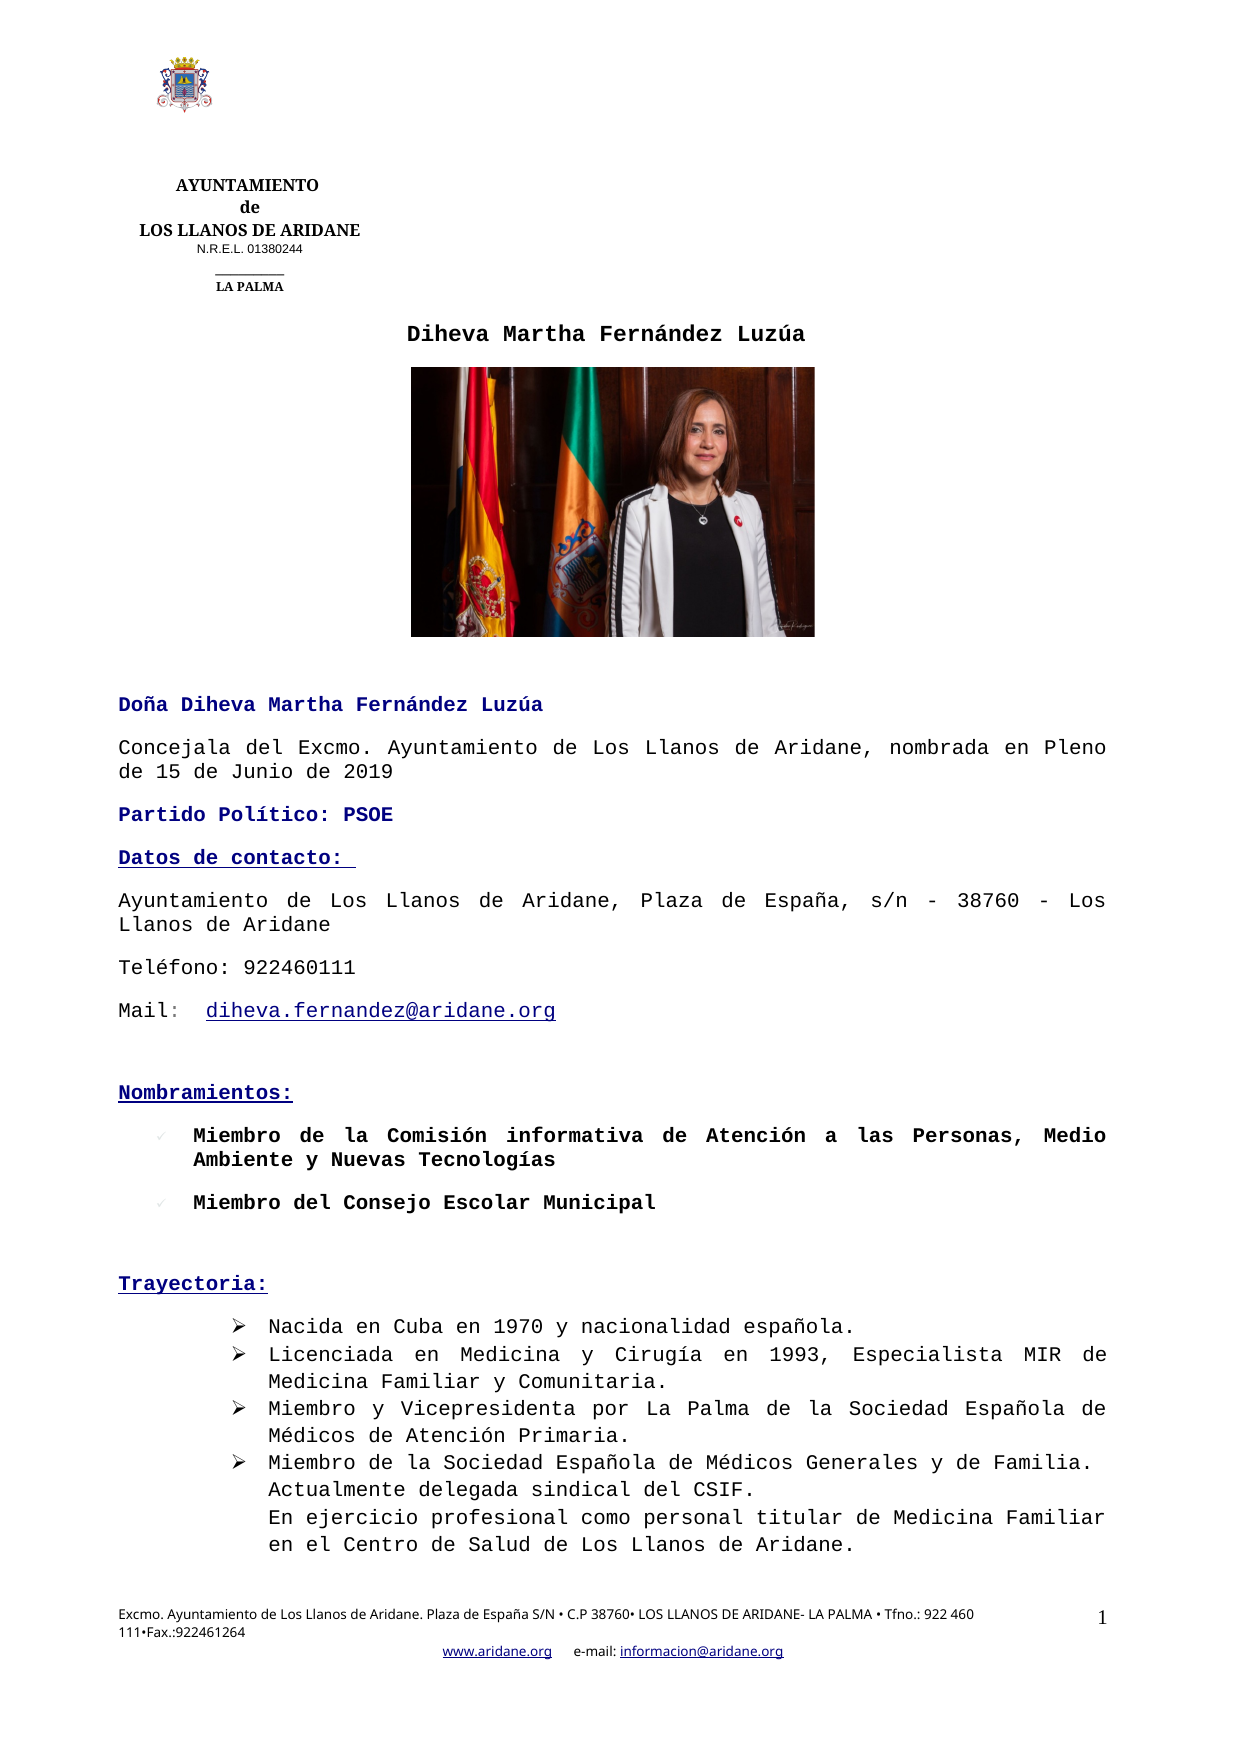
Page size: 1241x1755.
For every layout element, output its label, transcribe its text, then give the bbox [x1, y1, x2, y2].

text Datos de contacto: [118, 847, 1107, 871]
text Teléfono: 922460111 [118, 957, 1107, 981]
list Nacida en Cuba en 1970 y nacionalidad española. [231, 1316, 1107, 1340]
text Partido Político: PSOE [118, 804, 1107, 828]
text Nombramientos: [118, 1082, 1107, 1105]
text Mail: diheva.fernandez@aridane.org [118, 1001, 1107, 1024]
text Ayuntamiento de Los Llanos de Aridane, Plaza de España, s/n - 38760 - Los Llanos de Aridane [118, 890, 1107, 938]
list Miembro del Consejo Escolar Municipal [156, 1192, 1107, 1216]
list Miembro de la Sociedad Española de Médicos Generales y de Familia. Actualmente delegada sindical del CSIF. En ejercicio profesional como personal titular de Medicina Familiar en el Centro de Salud de Los Llanos de Aridane. [231, 1452, 1107, 1585]
text Concejala del Excmo. Ayuntamiento de Los Llanos de Aridane, nombrada en Pleno de 15 de Junio de 2019 [118, 737, 1107, 784]
text Trayectoria: [118, 1273, 1107, 1297]
list Miembro y Vicepresidenta por La Palma de la Sociedad Española de Médicos de Atención Primaria. [231, 1398, 1107, 1449]
text Diheva Martha Fernández Luzúa [118, 322, 1107, 348]
list Licenciada en Medicina y Cirugía en 1993, Especialista MIR de Medicina Familiar y Comunitaria. [231, 1343, 1107, 1394]
list Miembro de la Comisión informativa de Atención a las Personas, Medio Ambiente y Nuevas Tecnologías [156, 1125, 1107, 1172]
text Doña Diheva Martha Fernández Luzúa [118, 694, 1107, 717]
